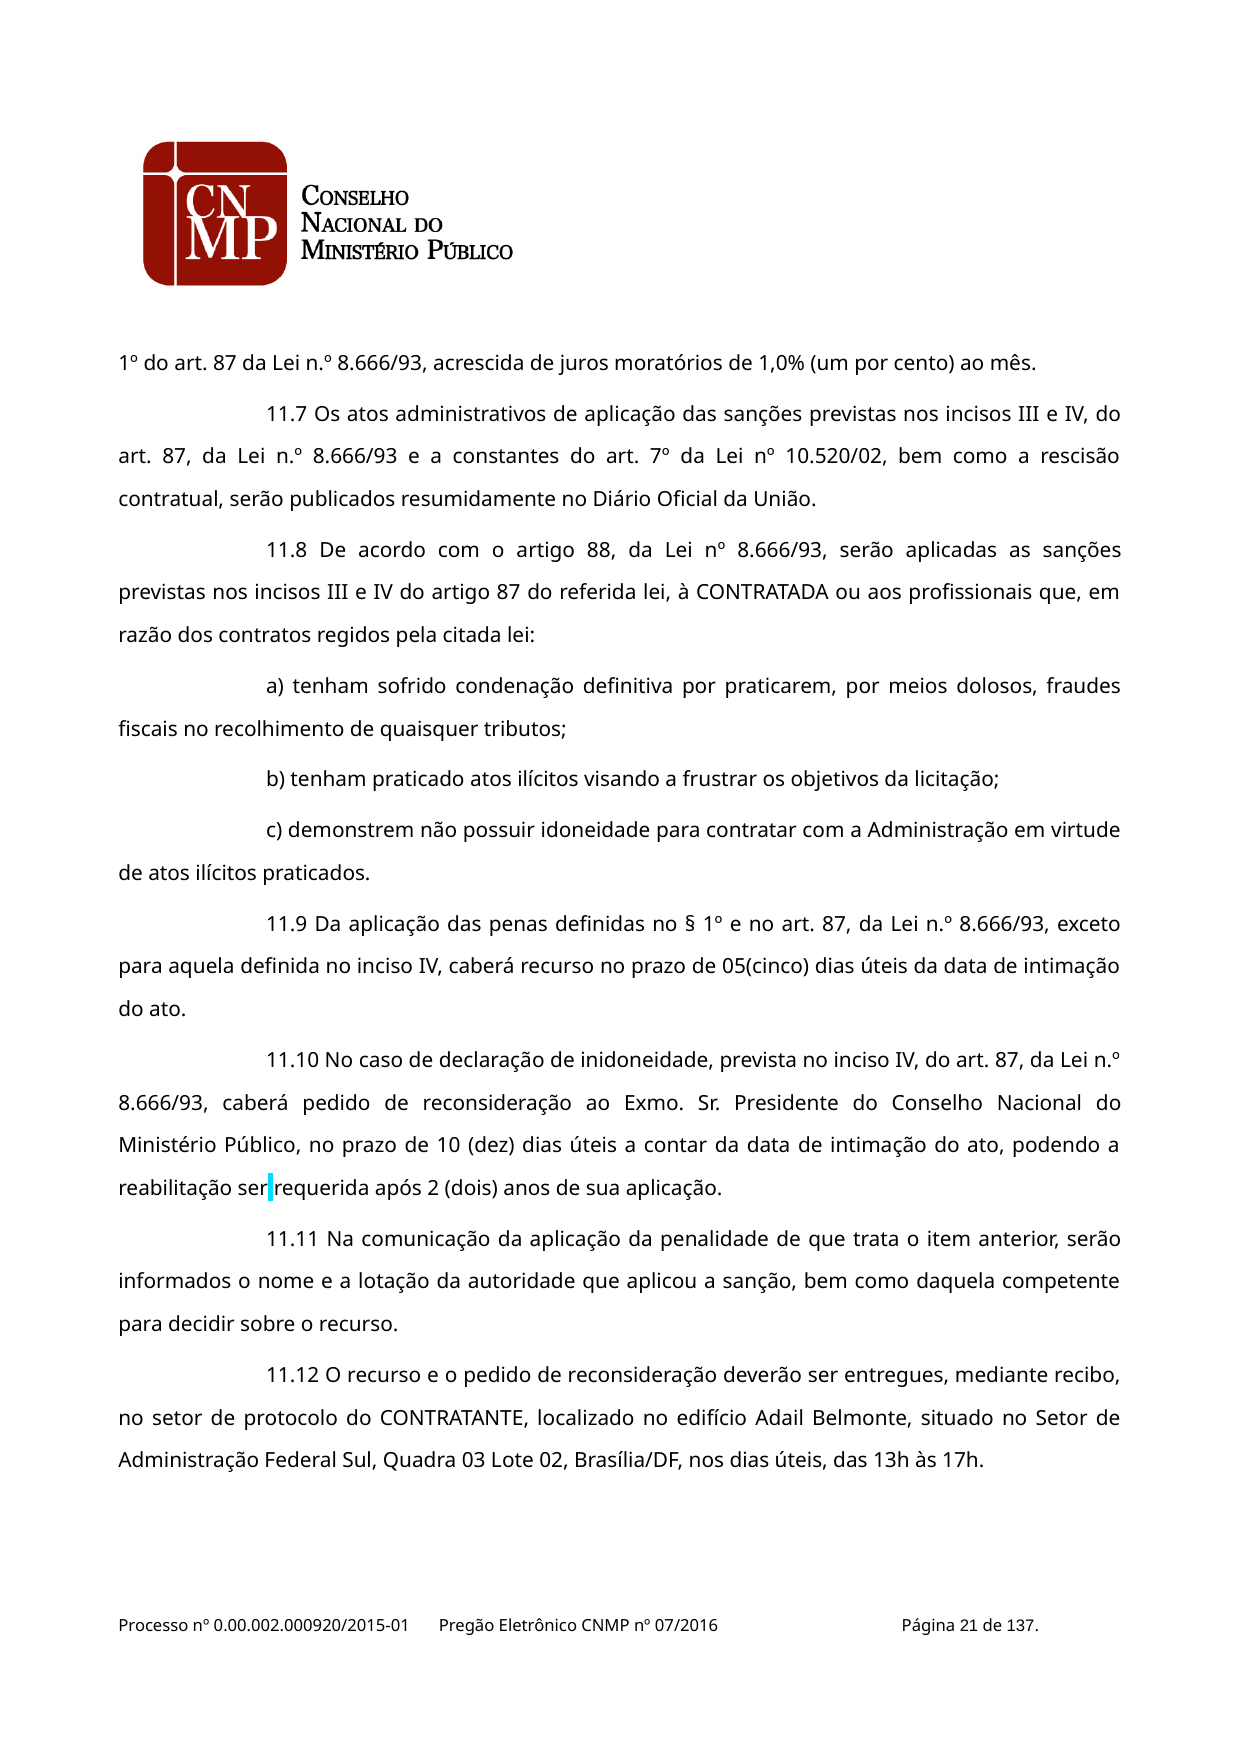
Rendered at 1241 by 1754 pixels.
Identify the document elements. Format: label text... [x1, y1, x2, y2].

text c) demonstrem não possuir idoneidade para contratar com a Administração em virtude de atos ilícitos praticados. [118, 816, 1122, 887]
text 11.7 Os atos administrativos de aplicação das sanções previstas nos incisos III e IV, do art. 87, da Lei n.º 8.666/93 e a constantes do art. 7º da Lei nº 10.520/02, bem como a rescisão contratual, serão publicados resumidamente no Diário Oficial da União. [118, 399, 1122, 512]
picture [118, 118, 529, 308]
text 11.11 Na comunicação da aplicação da penalidade de que trata o item anterior, serão informados o nome e a lotação da autoridade que aplicou a sanção, bem como daquela competente para decidir sobre o recurso. [118, 1224, 1122, 1338]
text a) tenham sofrido condenação definitiva por praticarem, por meios dolosos, fraudes fiscais no recolhimento de quaisquer tributos; [118, 671, 1122, 742]
text 11.10 No caso de declaração de inidoneidade, prevista no inciso IV, do art. 87, da Lei n.º 8.666/93, caberá pedido de reconsideração ao Exmo. Sr. Presidente do Conselho Nacional do Ministério Público, no prazo de 10 (dez) dias úteis a contar da data de intimação do ato, podendo a reabilitação ser requerida após 2 (dois) anos de sua aplicação. [118, 1045, 1122, 1201]
text 11.9 Da aplicação das penas definidas no § 1º e no art. 87, da Lei n.º 8.666/93, exceto para aquela definida no inciso IV, caberá recurso no prazo de 05(cinco) dias úteis da data de intimação do ato. [118, 909, 1122, 1023]
text 11.12 O recurso e o pedido de reconsideração deverão ser entregues, mediante recibo, no setor de protocolo do CONTRATANTE, localizado no edifício Adail Belmonte, situado no Setor de Administração Federal Sul, Quadra 03 Lote 02, Brasília/DF, nos dias úteis, das 13h às 17h. [118, 1360, 1122, 1474]
text b) tenham praticado atos ilícitos visando a frustrar os objetivos da licitação; [118, 764, 1122, 793]
text 1º do art. 87 da Lei n.º 8.666/93, acrescida de juros moratórios de 1,0% (um por cento) ao mês. [118, 348, 1122, 376]
text 11.8 De acordo com o artigo 88, da Lei nº 8.666/93, serão aplicadas as sanções previstas nos incisos III e IV do artigo 87 do referida lei, à CONTRATADA ou aos profissionais que, em razão dos contratos regidos pela citada lei: [118, 535, 1122, 648]
